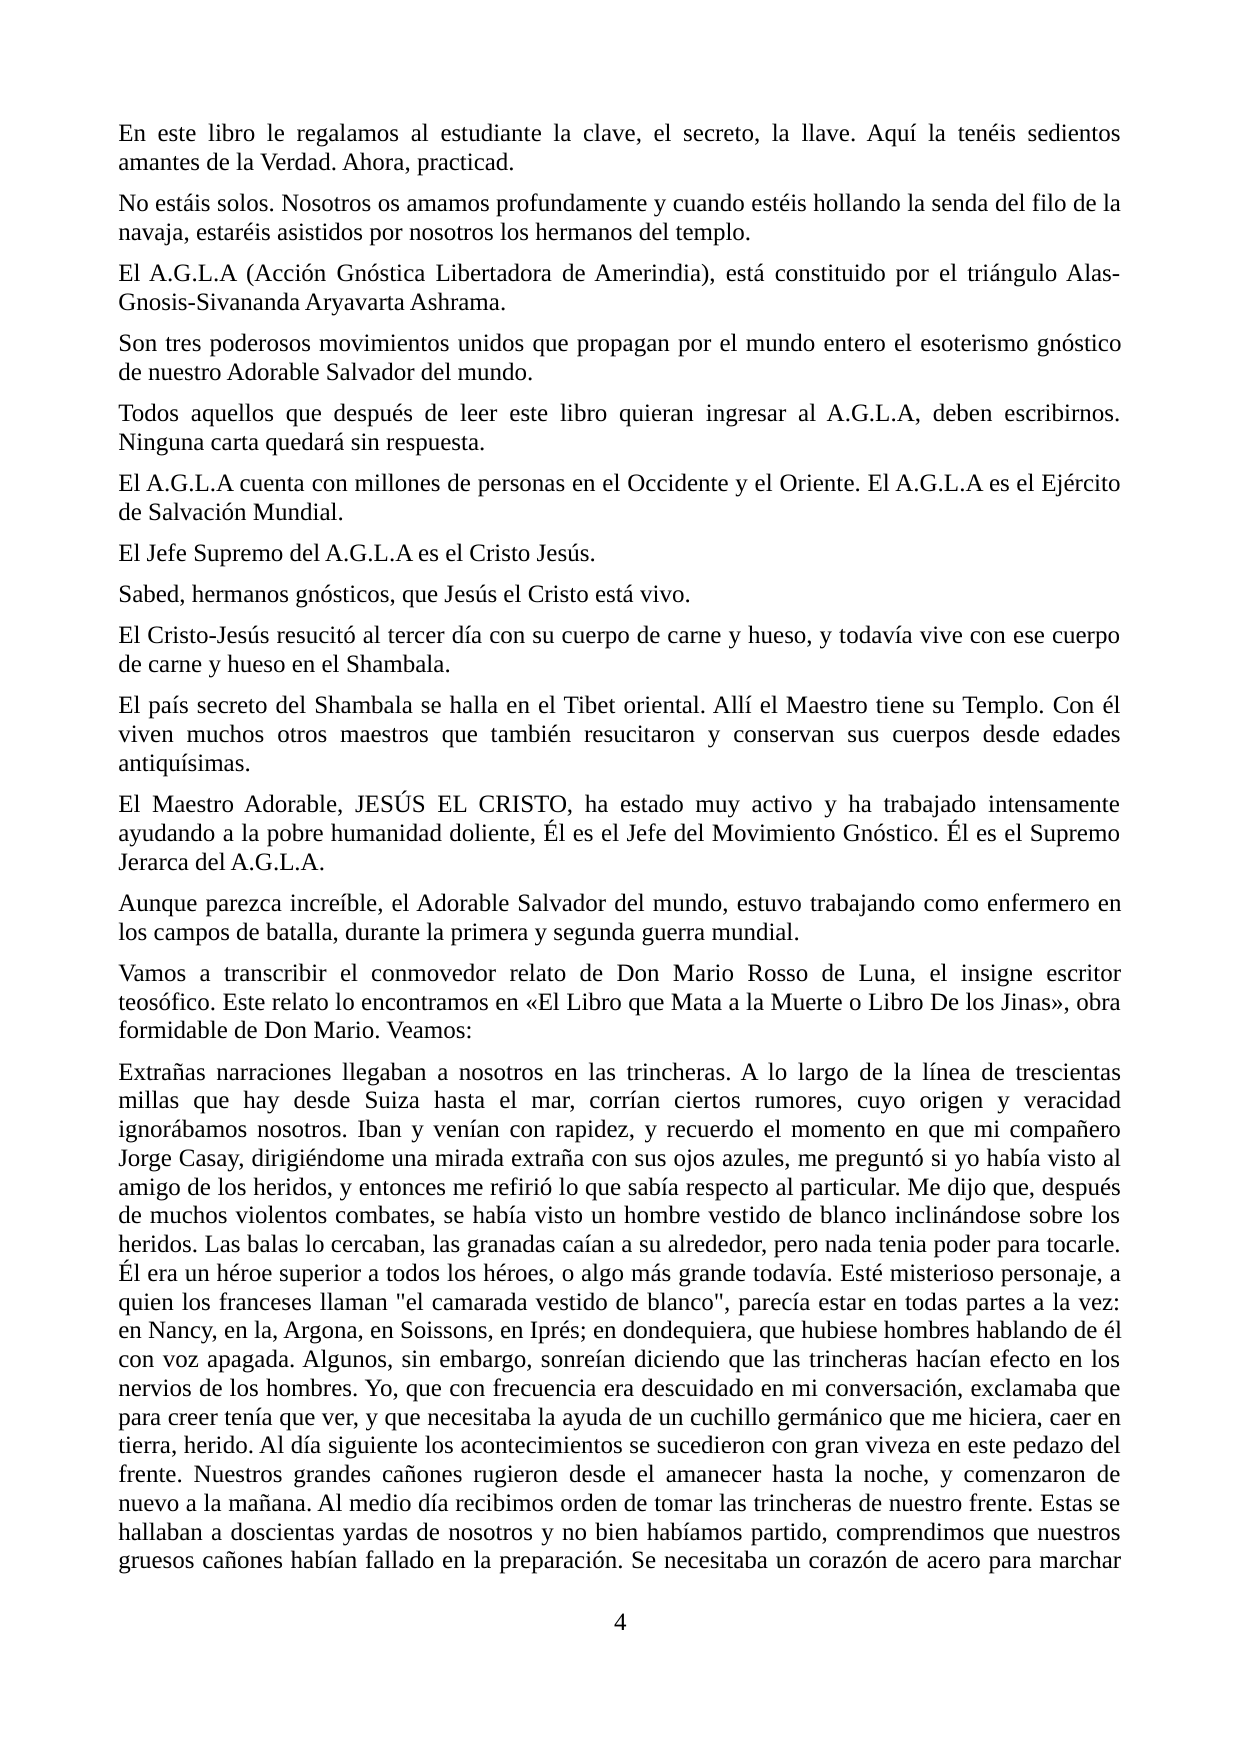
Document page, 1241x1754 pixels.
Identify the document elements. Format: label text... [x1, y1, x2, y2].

text Sabed, hermanos gnósticos, que Jesús el Cristo está vivo. [118, 579, 1122, 608]
text El Jefe Supremo del A.G.L.A es el Cristo Jesús. [118, 538, 1122, 567]
text En este libro le regalamos al estudiante la clave, el secreto, la llave. Aquí la tenéis sedientos amantes de la Verdad. Ahora, practicad. [118, 118, 1122, 176]
text Son tres poderosos movimientos unidos que propagan por el mundo entero el esoterismo gnóstico de nuestro Adorable Salvador del mundo. [118, 328, 1122, 386]
text El A.G.L.A (Acción Gnóstica Libertadora de Amerindia), está constituido por el triángulo Alas-Gnosis-Sivananda Aryavarta Ashrama. [118, 258, 1122, 316]
text Vamos a transcribir el conmovedor relato de Don Mario Rosso de Luna, el insigne escritor teosófico. Este relato lo encontramos en «El Libro que Mata a la Muerte o Libro De los Jinas», obra formidable de Don Mario. Veamos: [118, 958, 1122, 1044]
text El Maestro Adorable, JESÚS EL CRISTO, ha estado muy activo y ha trabajado intensamente ayudando a la pobre humanidad doliente, Él es el Jefe del Movimiento Gnóstico. Él es el Supremo Jerarca del A.G.L.A. [118, 789, 1122, 876]
text Aunque parezca increíble, el Adorable Salvador del mundo, estuvo trabajando como enfermero en los campos de batalla, durante la primera y segunda guerra mundial. [118, 888, 1122, 946]
text Extrañas narraciones llegaban a nosotros en las trincheras. A lo largo de la línea de trescientas millas que hay desde Suiza hasta el mar, corrían ciertos rumores, cuyo origen y veracidad ignorábamos nosotros. Iban y venían con rapidez, y recuerdo el momento en que mi compañero Jorge Casay, dirigiéndome una mirada extraña con sus ojos azules, me preguntó si yo había visto al amigo de los heridos, y entonces me refirió lo que sabía respecto al particular. Me dijo que, después de muchos violentos combates, se había visto un hombre vestido de blanco inclinándose sobre los heridos. Las balas lo cercaban, las granadas caían a su alrededor, pero nada tenia poder para tocarle. Él era un héroe superior a todos los héroes, o algo más grande todavía. Esté misterioso personaje, a quien los franceses llaman "el camarada vestido de blanco", parecía estar en todas partes a la vez: en Nancy, en la, Argona, en Soissons, en Iprés; en dondequiera, que hubiese hombres hablando de él con voz apagada. Algunos, sin embargo, sonreían diciendo que las trincheras hacían efecto en los nervios de los hombres. Yo, que con frecuencia era descuidado en mi conversación, exclamaba que para creer tenía que ver, y que necesitaba la ayuda de un cuchillo germánico que me hiciera, caer en tierra, herido. Al día siguiente los acontecimientos se sucedieron con gran viveza en este pedazo del frente. Nuestros grandes cañones rugieron desde el amanecer hasta la noche, y comenzaron de nuevo a la mañana. Al medio día recibimos orden de tomar las trincheras de nuestro frente. Estas se hallaban a doscientas yardas de nosotros y no bien habíamos partido, comprendimos que nuestros gruesos cañones habían fallado en la preparación. Se necesitaba un corazón de acero para marchar [118, 1057, 1122, 1574]
text No estáis solos. Nosotros os amamos profundamente y cuando estéis hollando la senda del filo de la navaja, estaréis asistidos por nosotros los hermanos del templo. [118, 188, 1122, 246]
text El A.G.L.A cuenta con millones de personas en el Occidente y el Oriente. El A.G.L.A es el Ejército de Salvación Mundial. [118, 468, 1122, 526]
text Todos aquellos que después de leer este libro quieran ingresar al A.G.L.A, deben escribirnos. Ninguna carta quedará sin respuesta. [118, 398, 1122, 456]
text El Cristo-Jesús resucitó al tercer día con su cuerpo de carne y hueso, y todavía vive con ese cuerpo de carne y hueso en el Shambala. [118, 621, 1122, 678]
text El país secreto del Shambala se halla en el Tibet oriental. Allí el Maestro tiene su Templo. Con él viven muchos otros maestros que también resucitaron y conservan sus cuerpos desde edades antiquísimas. [118, 691, 1122, 777]
